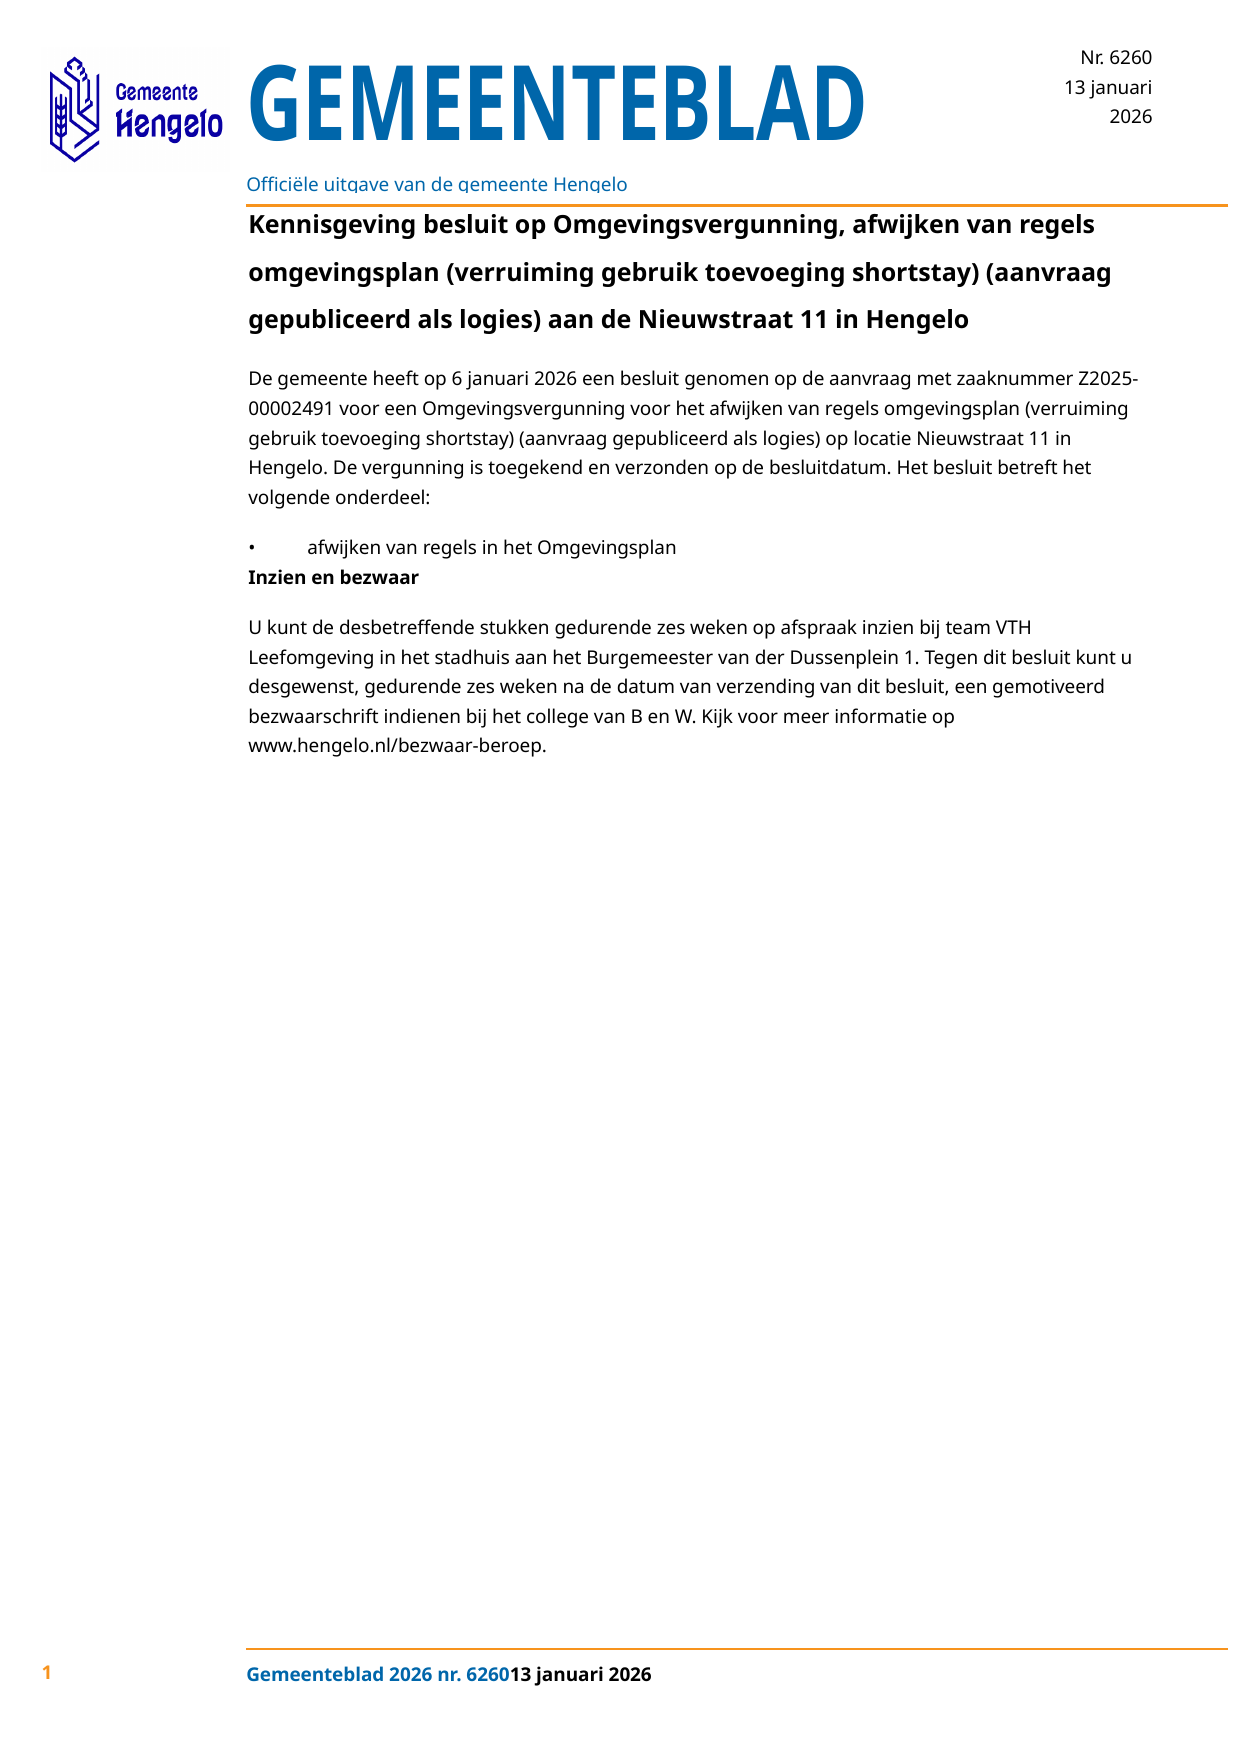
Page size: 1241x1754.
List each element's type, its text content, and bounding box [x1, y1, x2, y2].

text De gemeente heeft op 6 januari 2026 een besluit genomen op de aanvraag met zaaknummer Z2025-00002491 voor een Omgevingsvergunning voor het afwijken van regels omgevingsplan (verruiming gebruik toevoeging shortstay) (aanvraag gepubliceerd als logies) op locatie Nieuwstraat 11 in Hengelo. De vergunning is toegekend en verzonden op de besluitdatum. Het besluit betreft het volgende onderdeel: [248, 366, 1152, 509]
text U kunt de desbetreffende stukken gedurende zes weken op afspraak inzien bij team VTH Leefomgeving in het stadhuis aan het Burgemeester van der Dussenplein 1. Tegen dit besluit kunt u desgewenst, gedurende zes weken na de datum van verzending van dit besluit, een gemotiveerd bezwaarschrift indienen bij het college van B en W. Kijk voor meer informatie op www.hengelo.nl/bezwaar-beroep. [248, 614, 1152, 758]
text Kennisgeving besluit op Omgevingsvergunning, afwijken van regels omgevingsplan (verruiming gebruik toevoeging shortstay) (aanvraag gepubliceerd als logies) aan de Nieuwstraat 11 in Hengelo [248, 207, 1152, 336]
picture [41, 47, 231, 172]
text Inzien en bezwaar [248, 564, 1152, 589]
list afwijken van regels in het Omgevingsplan [248, 534, 1152, 560]
